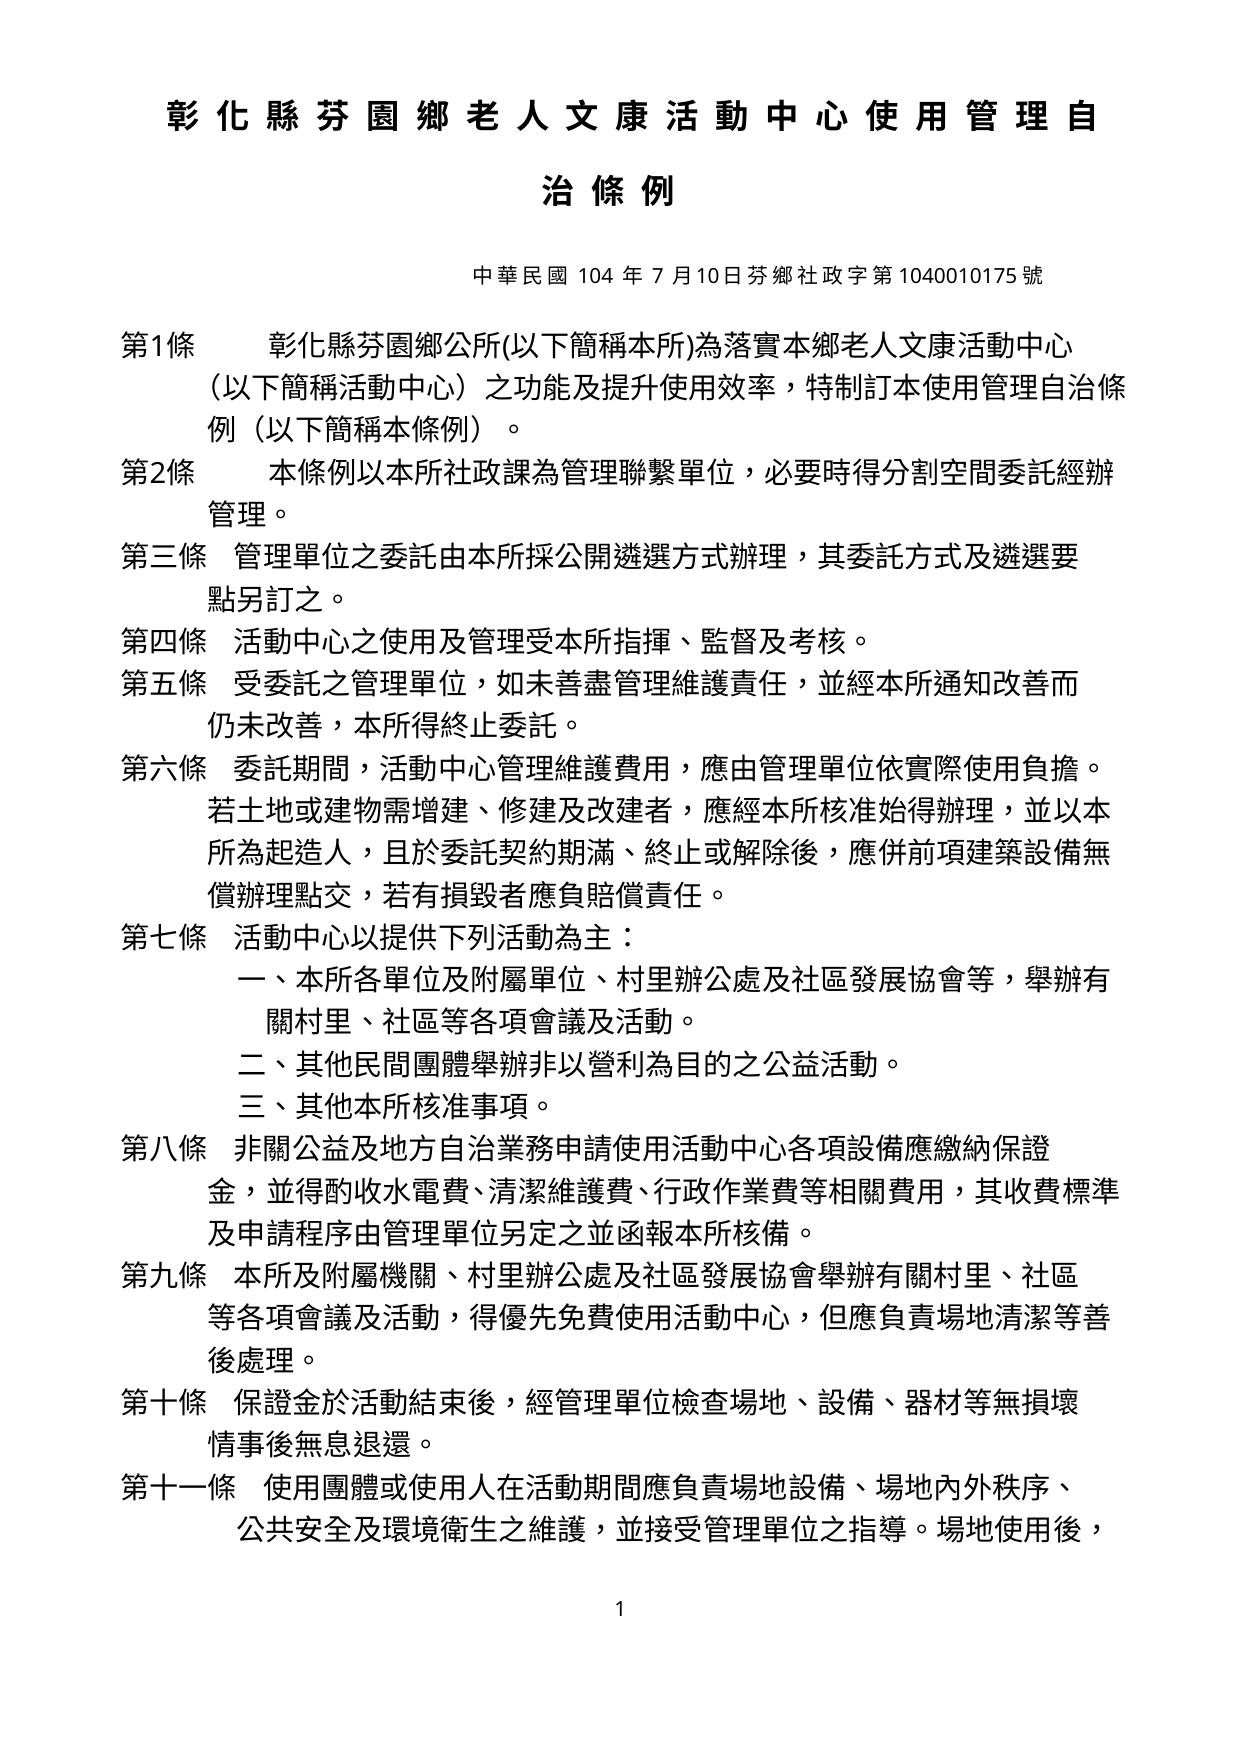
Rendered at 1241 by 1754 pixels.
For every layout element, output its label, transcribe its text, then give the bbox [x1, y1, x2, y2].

text 中華民國104年7月10日芬鄉社政字第1040010175號 [145, 256, 1120, 293]
text 彰化縣芬園鄉老人文康活動中心使用管理自治條例 [145, 76, 1120, 226]
text 公共安全及環境衛生之維護，並接受管理單位之指導。場地使用後， [236, 1507, 1120, 1549]
text 後處理。 [207, 1337, 1120, 1380]
text 第九條 本所及附屬機關、村里辦公處及社區發展協會舉辦有關村里、社區 [120, 1253, 1120, 1295]
list 彰化縣芬園鄉公所(以下簡稱本所)為落實本鄉老人文康活動中心 [120, 322, 1129, 364]
text 所為起造人，且於委託契約期滿、終止或解除後，應併前項建築設備無 [207, 830, 1120, 872]
text 三、其他本所核准事項。 [120, 1084, 1120, 1126]
text 償辦理點交，若有損毀者應負賠償責任。 [207, 872, 1120, 914]
text 管理。 [120, 492, 1129, 534]
text 點另訂之。 [207, 576, 1120, 618]
text 關村里、社區等各項會議及活動。 [236, 999, 1120, 1041]
text 第十條 保證金於活動結束後，經管理單位檢查場地、設備、器材等無損壞 [120, 1380, 1120, 1422]
text 仍未改善，本所得終止委託。 [207, 703, 1120, 745]
text 第三條 管理單位之委託由本所採公開遴選方式辦理，其委託方式及遴選要 [120, 534, 1120, 576]
text 若土地或建物需增建、修建及改建者，應經本所核准始得辦理，並以本 [207, 788, 1120, 830]
text 第八條 非關公益及地方自治業務申請使用活動中心各項設備應繳納保證 [120, 1126, 1120, 1168]
text （以下簡稱活動中心）之功能及提升使用效率，特制訂本使用管理自治條例（以下簡稱本條例）。 [193, 364, 1129, 449]
text 等各項會議及活動，得優先免費使用活動中心，但應負責場地清潔等善 [207, 1295, 1120, 1337]
text 第四條 活動中心之使用及管理受本所指揮、監督及考核。 [120, 618, 1120, 661]
text 第五條 受委託之管理單位，如未善盡管理維護責任，並經本所通知改善而 [120, 661, 1120, 703]
list 本條例以本所社政課為管理聯繫單位，必要時得分割空間委託經辦 [120, 449, 1129, 492]
text 二、其他民間團體舉辦非以營利為目的之公益活動。 [120, 1041, 1120, 1084]
text 第十一條 使用團體或使用人在活動期間應負責場地設備、場地內外秩序、 [120, 1464, 1120, 1507]
text 第六條 委託期間，活動中心管理維護費用，應由管理單位依實際使用負擔。 [120, 745, 1120, 788]
text 金，並得酌收水電費、清潔維護費、行政作業費等相關費用，其收費標準及申請程序由管理單位另定之並函報本所核備。 [207, 1168, 1120, 1253]
text 情事後無息退還。 [207, 1422, 1120, 1464]
text 第七條 活動中心以提供下列活動為主： 一、本所各單位及附屬單位、村里辦公處及社區發展協會等，舉辦有 [120, 914, 1120, 999]
